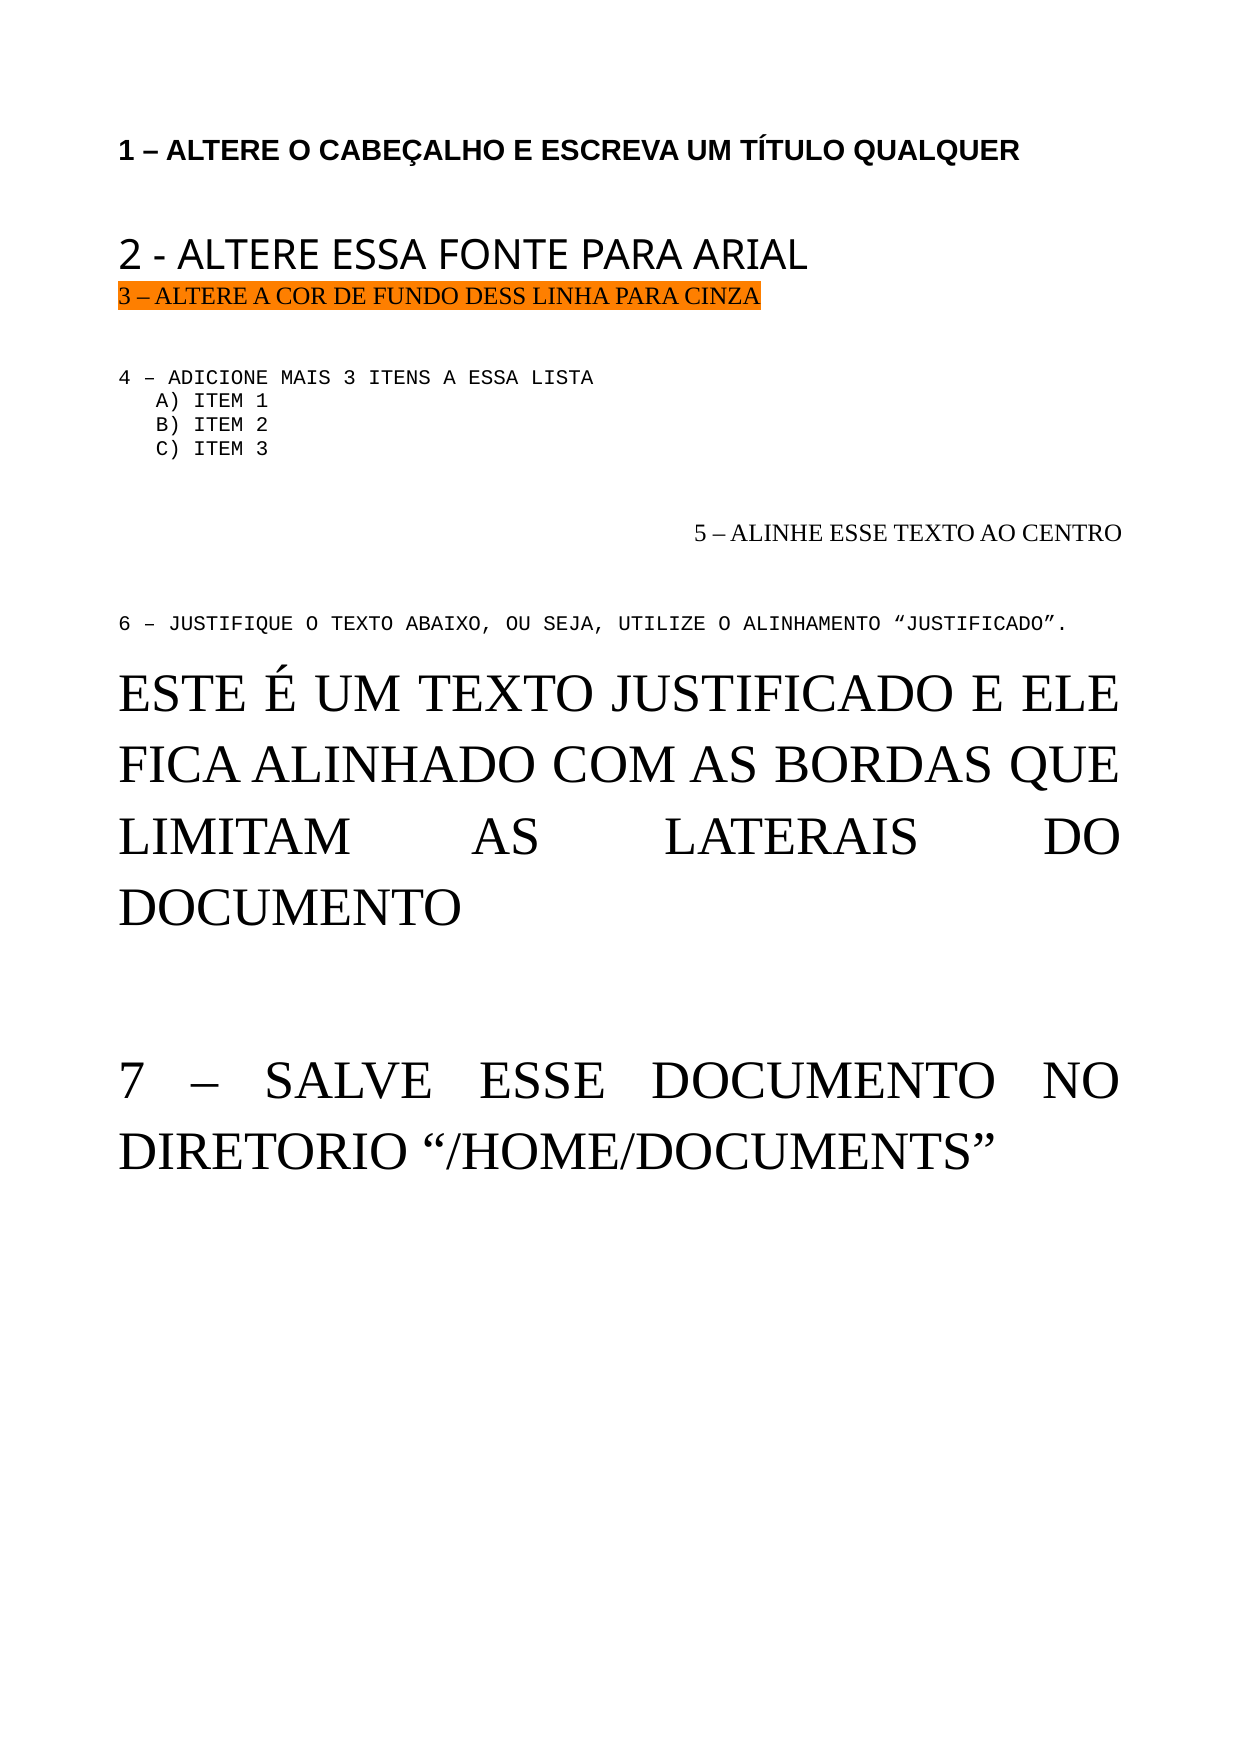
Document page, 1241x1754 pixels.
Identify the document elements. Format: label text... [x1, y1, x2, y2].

text ESTE É UM TEXTO JUSTIFICADO E ELE FICA ALINHADO COM AS BORDAS QUE LIMITAM AS LATERAIS DO DOCUMENTO [118, 661, 1122, 938]
list ITEM 2 [156, 414, 1122, 438]
text 3 – ALTERE A COR DE FUNDO DESS LINHA PARA CINZA [118, 281, 1122, 310]
text 7 – SALVE ESSE DOCUMENTO NO DIRETORIO “/HOME/DOCUMENTS” [118, 1048, 1122, 1181]
list ITEM 3 [156, 438, 1122, 461]
text 2 - ALTERE ESSA FONTE PARA ARIAL [118, 224, 1122, 281]
text 5 – ALINHE ESSE TEXTO AO CENTRO [118, 518, 1122, 547]
text 4 – ADICIONE MAIS 3 ITENS A ESSA LISTA [118, 367, 1122, 390]
text 6 – JUSTIFIQUE O TEXTO ABAIXO, OU SEJA, UTILIZE O ALINHAMENTO “JUSTIFICADO”. [118, 613, 1122, 637]
list ITEM 1 [156, 390, 1122, 414]
